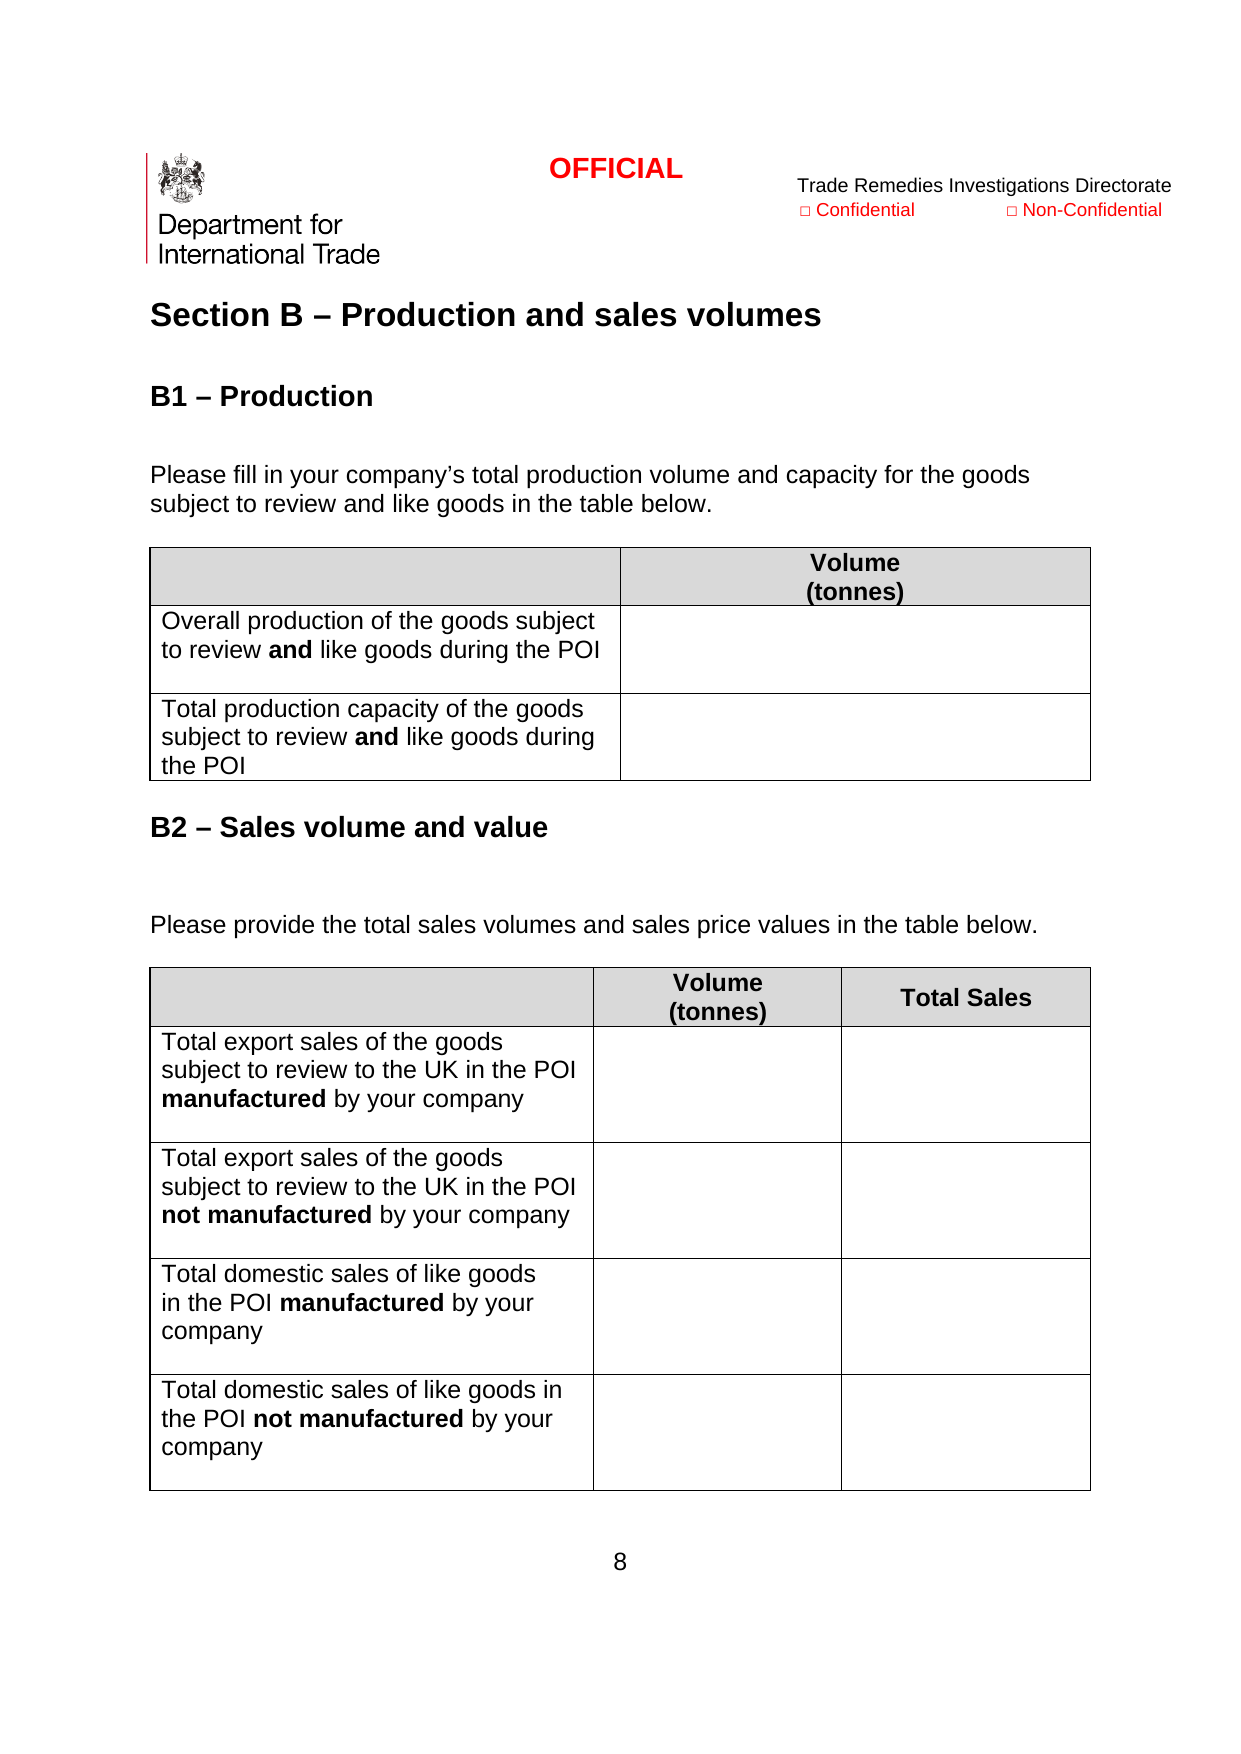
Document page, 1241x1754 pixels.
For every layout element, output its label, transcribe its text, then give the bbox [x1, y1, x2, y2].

table_cell Total export sales of the goods subject to review to the UK in the POI not manufactured by your company [151, 1143, 593, 1258]
table_cell Total export sales of the goods subject to review to the UK in the POI manufactured by your company [151, 1027, 593, 1142]
table_header Volume (tonnes) [621, 548, 1090, 605]
table_cell [842, 1375, 1090, 1490]
table_cell [842, 1027, 1090, 1142]
table_header [151, 968, 593, 1026]
table_cell Total domestic sales of like goods in the POI not manufactured by your company [151, 1375, 593, 1490]
table_header Volume (tonnes) [594, 968, 841, 1026]
table_cell [594, 1143, 841, 1258]
subtitle Section B – Production and sales volumes [150, 295, 1090, 334]
table_cell Total production capacity of the goods subject to review and like goods during the POI [151, 694, 620, 780]
table_header [151, 548, 620, 605]
subtitle B1 – Production [150, 379, 1090, 413]
table_cell Total domestic sales of like goods in the POI manufactured by your company [151, 1259, 593, 1374]
table_cell [594, 1259, 841, 1374]
table_cell [842, 1143, 1090, 1258]
table_header Total Sales [842, 968, 1090, 1026]
text Please provide the total sales volumes and sales price values in the table below. [150, 909, 1090, 938]
subtitle B2 – Sales volume and value [150, 810, 1090, 843]
table_cell [594, 1027, 841, 1142]
table_cell [621, 694, 1090, 780]
text Please fill in your company’s total production volume and capacity for the goods subject to review and like goods in the table below. [150, 461, 1090, 518]
table_cell Overall production of the goods subject to review and like goods during the POI [151, 606, 620, 693]
table_cell [594, 1375, 841, 1490]
table_cell [842, 1259, 1090, 1374]
table_cell [621, 606, 1090, 693]
